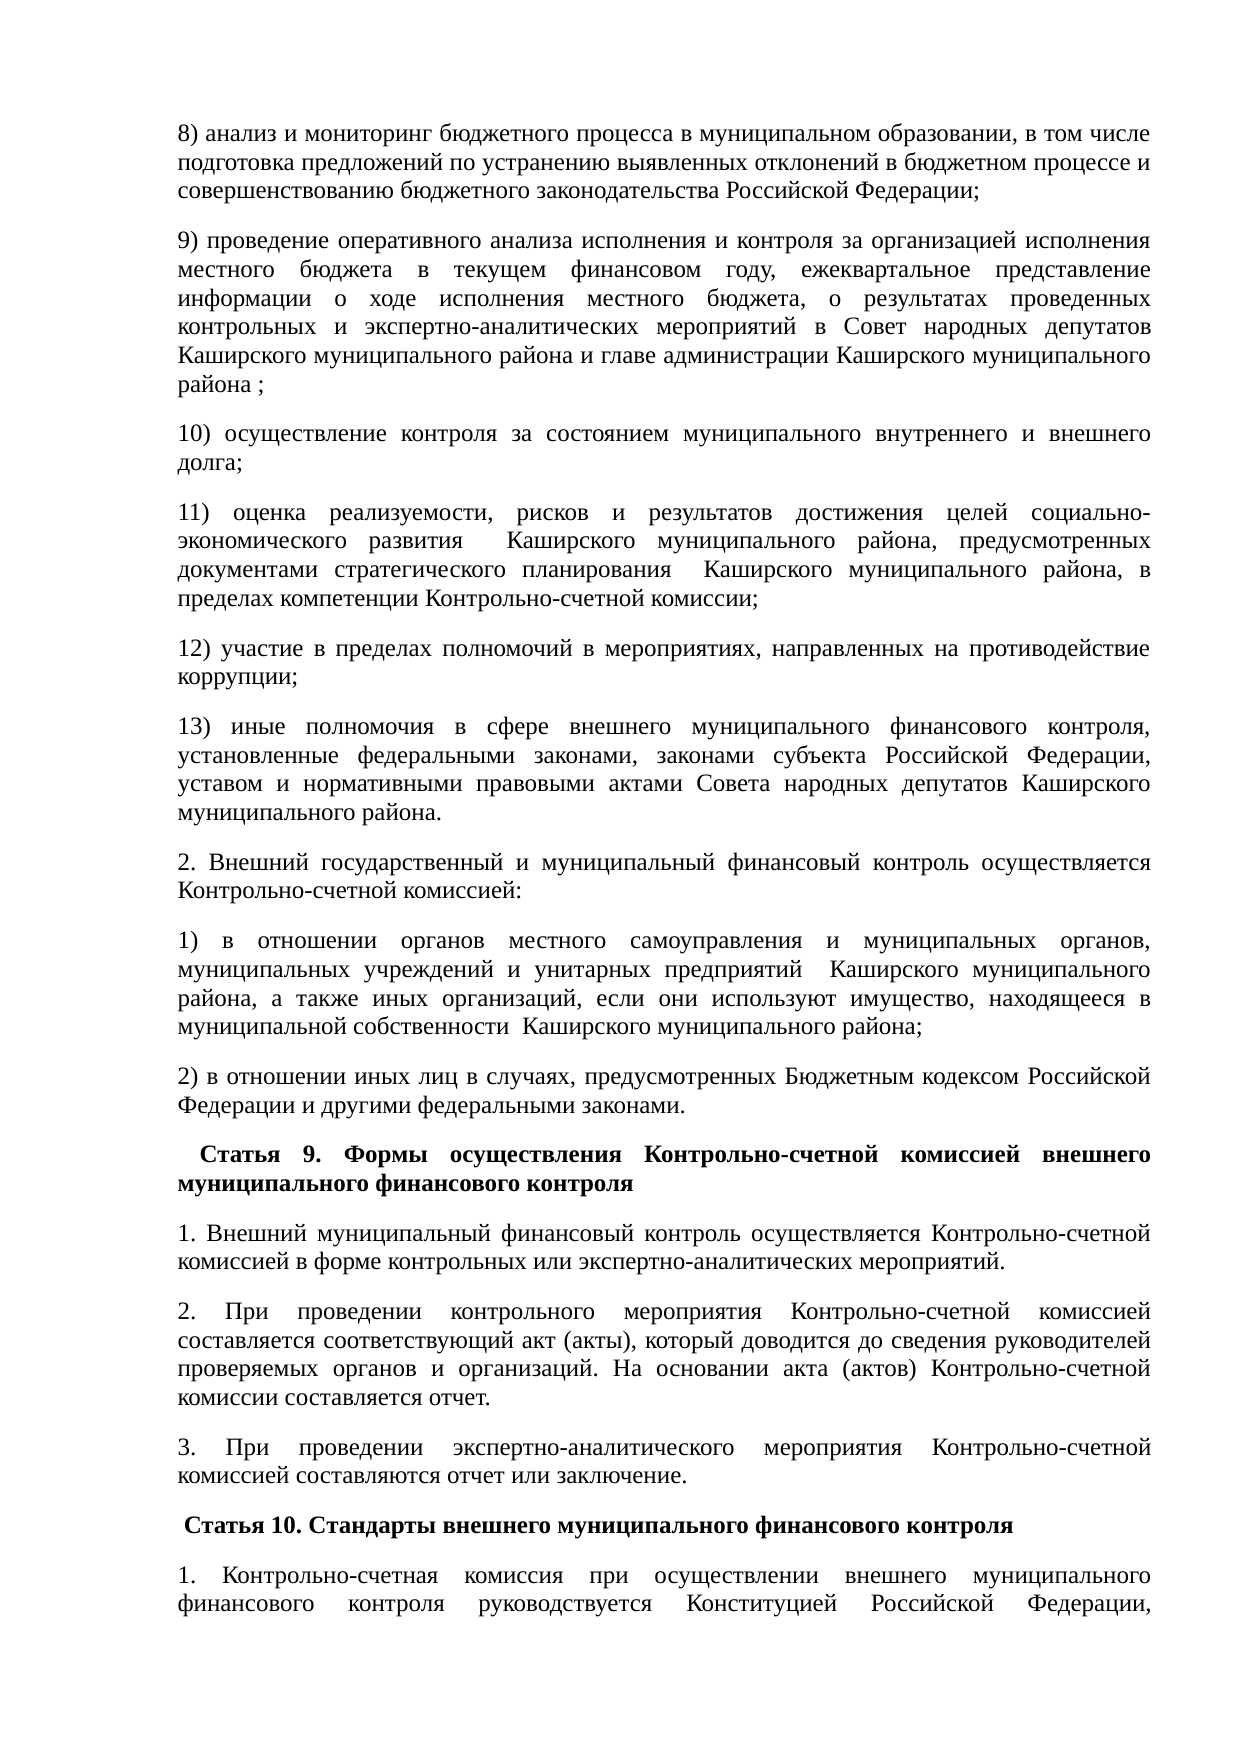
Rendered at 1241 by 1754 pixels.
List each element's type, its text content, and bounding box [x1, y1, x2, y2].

text 10) осуществление контроля за состоянием муниципального внутреннего и внешнего долга; [177, 418, 1152, 476]
text 11) оценка реализуемости, рисков и результатов достижения целей социально-экономического развития Каширского муниципального района, предусмотренных документами стратегического планирования Каширского муниципального района, в пределах компетенции Контрольно-счетной комиссии; [177, 497, 1152, 612]
text 3. При проведении экспертно-аналитического мероприятия Контрольно-счетной комиссией составляются отчет или заключение. [177, 1432, 1152, 1489]
text 12) участие в пределах полномочий в мероприятиях, направленных на противодействие коррупции; [177, 633, 1152, 690]
text 2. При проведении контрольного мероприятия Контрольно-счетной комиссией составляется соответствующий акт (акты), который доводится до сведения руководителей проверяемых органов и организаций. На основании акта (актов) Контрольно-счетной комиссии составляется отчет. [177, 1296, 1152, 1411]
text 9) проведение оперативного анализа исполнения и контроля за организацией исполнения местного бюджета в текущем финансовом году, ежеквартальное представление информации о ходе исполнения местного бюджета, о результатах проведенных контрольных и экспертно-аналитических мероприятий в Совет народных депутатов Каширского муниципального района и главе администрации Каширского муниципального района ; [177, 225, 1152, 398]
text 2. Внешний государственный и муниципальный финансовый контроль осуществляется Контрольно-счетной комиссией: [177, 847, 1152, 904]
text 8) анализ и мониторинг бюджетного процесса в муниципальном образовании, в том числе подготовка предложений по устранению выявленных отклонений в бюджетном процессе и совершенствованию бюджетного законодательства Российской Федерации; [177, 118, 1152, 204]
text Статья 10. Стандарты внешнего муниципального финансового контроля [177, 1510, 1152, 1539]
text 1) в отношении органов местного самоуправления и муниципальных органов, муниципальных учреждений и унитарных предприятий Каширского муниципального района, а также иных организаций, если они используют имущество, находящееся в муниципальной собственности Каширского муниципального района; [177, 925, 1152, 1040]
text 13) иные полномочия в сфере внешнего муниципального финансового контроля, установленные федеральными законами, законами субъекта Российской Федерации, уставом и нормативными правовыми актами Совета народных депутатов Каширского муниципального района. [177, 711, 1152, 826]
text Статья 9. Формы осуществления Контрольно-счетной комиссией внешнего муниципального финансового контроля [177, 1139, 1152, 1197]
text 1. Контрольно-счетная комиссия при осуществлении внешнего муниципального финансового контроля руководствуется Конституцией Российской Федерации, [177, 1560, 1152, 1617]
text 2) в отношении иных лиц в случаях, предусмотренных Бюджетным кодексом Российской Федерации и другими федеральными законами. [177, 1061, 1152, 1118]
text 1. Внешний муниципальный финансовый контроль осуществляется Контрольно-счетной комиссией в форме контрольных или экспертно-аналитических мероприятий. [177, 1218, 1152, 1275]
